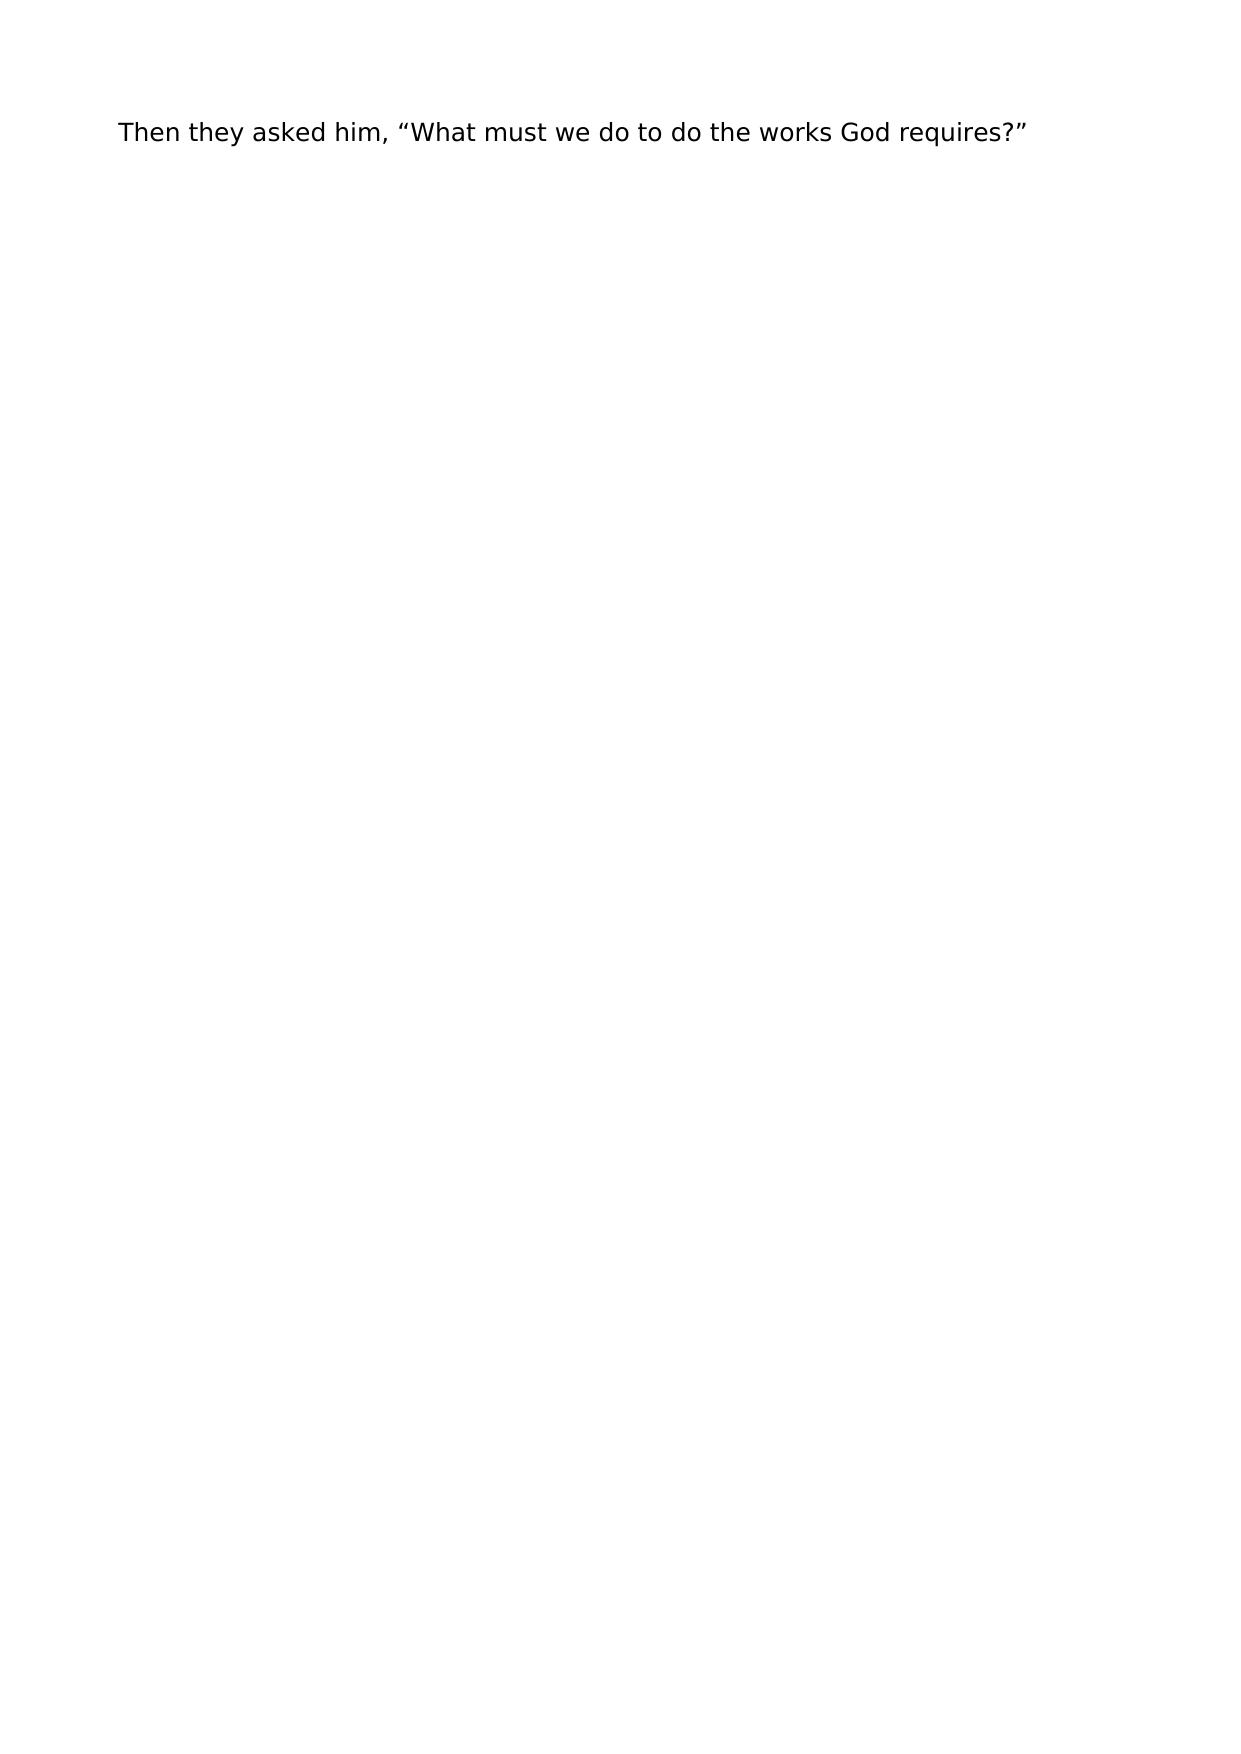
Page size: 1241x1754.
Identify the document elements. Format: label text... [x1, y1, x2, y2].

text Then they asked him, “What must we do to do the works God requires?” [118, 118, 1122, 147]
